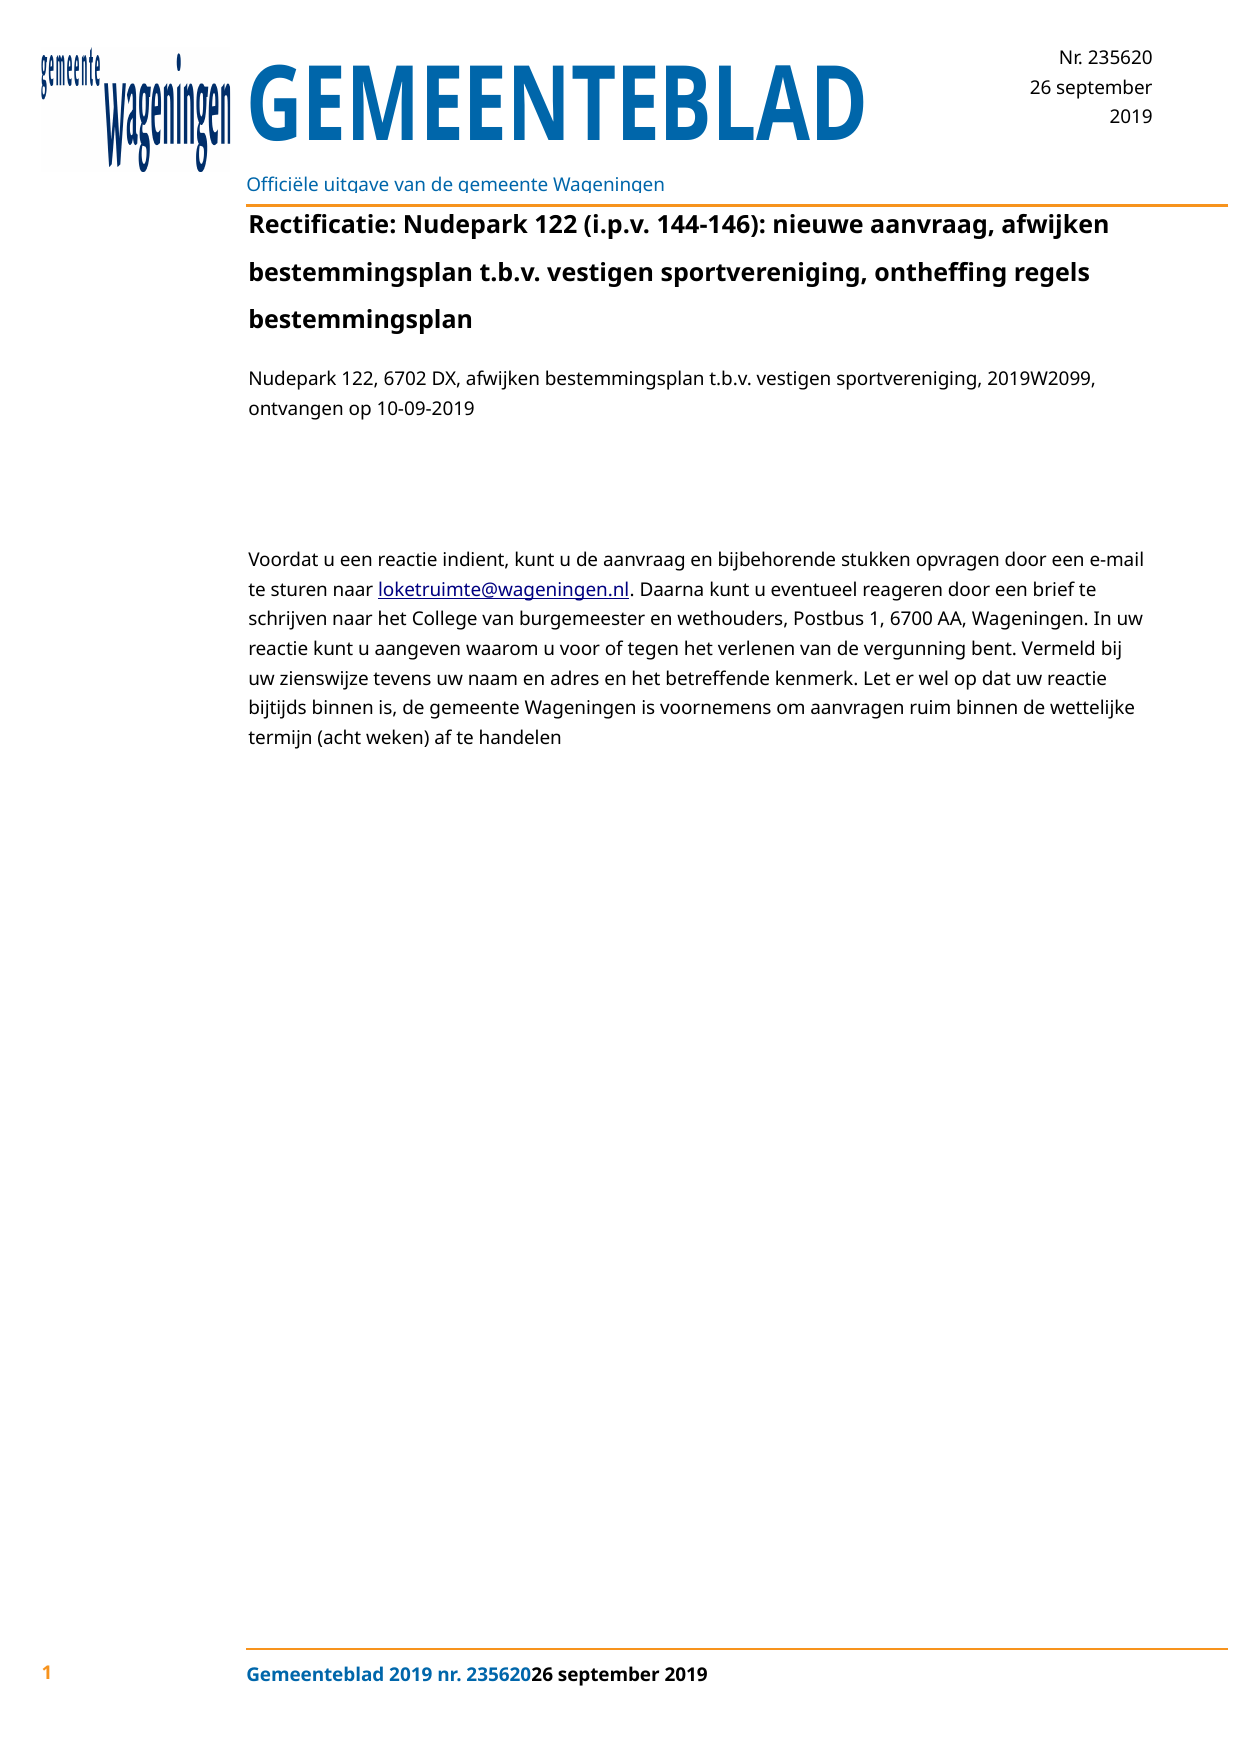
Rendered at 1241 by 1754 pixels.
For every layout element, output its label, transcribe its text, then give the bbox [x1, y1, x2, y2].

text Nudepark 122, 6702 DX, afwijken bestemmingsplan t.b.v. vestigen sportvereniging, 2019W2099, ontvangen op 10-09-2019 [248, 366, 1152, 421]
text Rectificatie: Nudepark 122 (i.p.v. 144-146): nieuwe aanvraag, afwijken bestemmingsplan t.b.v. vestigen sportvereniging, ontheffing regels bestemmingsplan [248, 207, 1152, 336]
picture [41, 47, 231, 172]
text Voordat u een reactie indient, kunt u de aanvraag en bijbehorende stukken opvragen door een e-mail te sturen naar loketruimte@wageningen.nl. Daarna kunt u eventueel reageren door een brief te schrijven naar het College van burgemeester en wethouders, Postbus 1, 6700 AA, Wageningen. In uw reactie kunt u aangeven waarom u voor of tegen het verlenen van de vergunning bent. Vermeld bij uw zienswijze tevens uw naam en adres en het betreffende kenmerk. Let er wel op dat uw reactie bijtijds binnen is, de gemeente Wageningen is voornemens om aanvragen ruim binnen de wettelijke termijn (acht weken) af te handelen [248, 546, 1152, 749]
